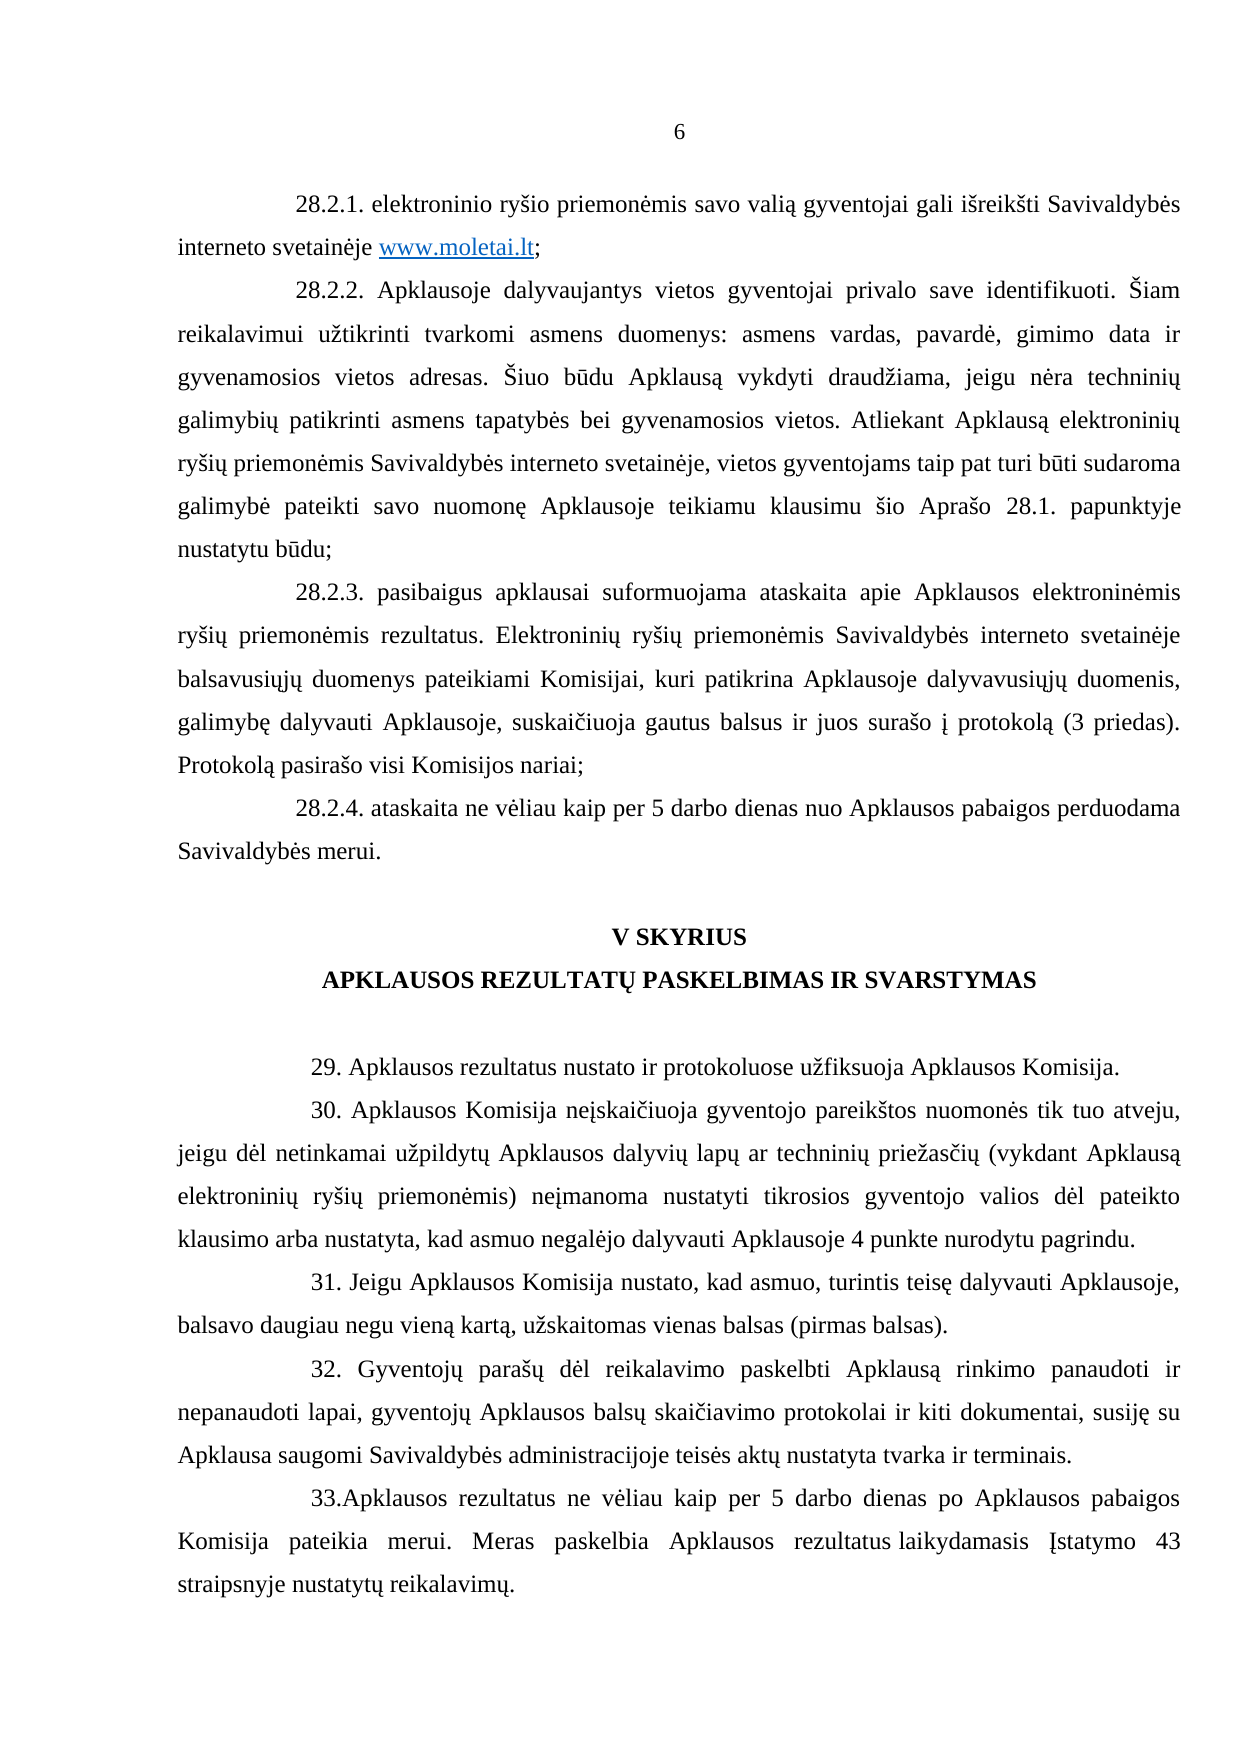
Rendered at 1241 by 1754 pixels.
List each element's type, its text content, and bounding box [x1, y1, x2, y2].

text 33.Apklausos rezultatus ne vėliau kaip per 5 darbo dienas po Apklausos pabaigos Komisija pateikia merui. Meras paskelbia Apklausos rezultatus laikydamasis Įstatymo 43 straipsnyje nustatytų reikalavimų. [177, 1483, 1181, 1598]
text V SKYRIUS [177, 922, 1181, 951]
text 28.2.3. pasibaigus apklausai suformuojama ataskaita apie Apklausos elektroninėmis ryšių priemonėmis rezultatus. Elektroninių ryšių priemonėmis Savivaldybės interneto svetainėje balsavusiųjų duomenys pateikiami Komisijai, kuri patikrina Apklausoje dalyvavusiųjų duomenis, galimybę dalyvauti Apklausoje, suskaičiuoja gautus balsus ir juos surašo į protokolą (3 priedas). Protokolą pasirašo visi Komisijos nariai; [177, 577, 1181, 779]
text 29. Apklausos rezultatus nustato ir protokoluose užfiksuoja Apklausos Komisija. [177, 1052, 1181, 1081]
text 28.2.1. elektroninio ryšio priemonėmis savo valią gyventojai gali išreikšti Savivaldybės interneto svetainėje www.moletai.lt; [177, 189, 1181, 261]
text APKLAUSOS REZULTATŲ PASKELBIMAS IR SVARSTYMAS [177, 966, 1181, 994]
text 28.2.4. ataskaita ne vėliau kaip per 5 darbo dienas nuo Apklausos pabaigos perduodama Savivaldybės merui. [177, 793, 1181, 865]
text 31. Jeigu Apklausos Komisija nustato, kad asmuo, turintis teisę dalyvauti Apklausoje, balsavo daugiau negu vieną kartą, užskaitomas vienas balsas (pirmas balsas). [177, 1267, 1181, 1339]
text 32. Gyventojų parašų dėl reikalavimo paskelbti Apklausą rinkimo panaudoti ir nepanaudoti lapai, gyventojų Apklausos balsų skaičiavimo protokolai ir kiti dokumentai, susiję su Apklausa saugomi Savivaldybės administracijoje teisės aktų nustatyta tvarka ir terminais. [177, 1354, 1181, 1469]
text 28.2.2. Apklausoje dalyvaujantys vietos gyventojai privalo save identifikuoti. Šiam reikalavimui užtikrinti tvarkomi asmens duomenys: asmens vardas, pavardė, gimimo data ir gyvenamosios vietos adresas. Šiuo būdu Apklausą vykdyti draudžiama, jeigu nėra techninių galimybių patikrinti asmens tapatybės bei gyvenamosios vietos. Atliekant Apklausą elektroninių ryšių priemonėmis Savivaldybės interneto svetainėje, vietos gyventojams taip pat turi būti sudaroma galimybė pateikti savo nuomonę Apklausoje teikiamu klausimu šio Aprašo 28.1. papunktyje nustatytu būdu; [177, 276, 1181, 563]
text 30. Apklausos Komisija neįskaičiuoja gyventojo pareikštos nuomonės tik tuo atveju, jeigu dėl netinkamai užpildytų Apklausos dalyvių lapų ar techninių priežasčių (vykdant Apklausą elektroninių ryšių priemonėmis) neįmanoma nustatyti tikrosios gyventojo valios dėl pateikto klausimo arba nustatyta, kad asmuo negalėjo dalyvauti Apklausoje 4 punkte nurodytu pagrindu. [177, 1095, 1181, 1253]
